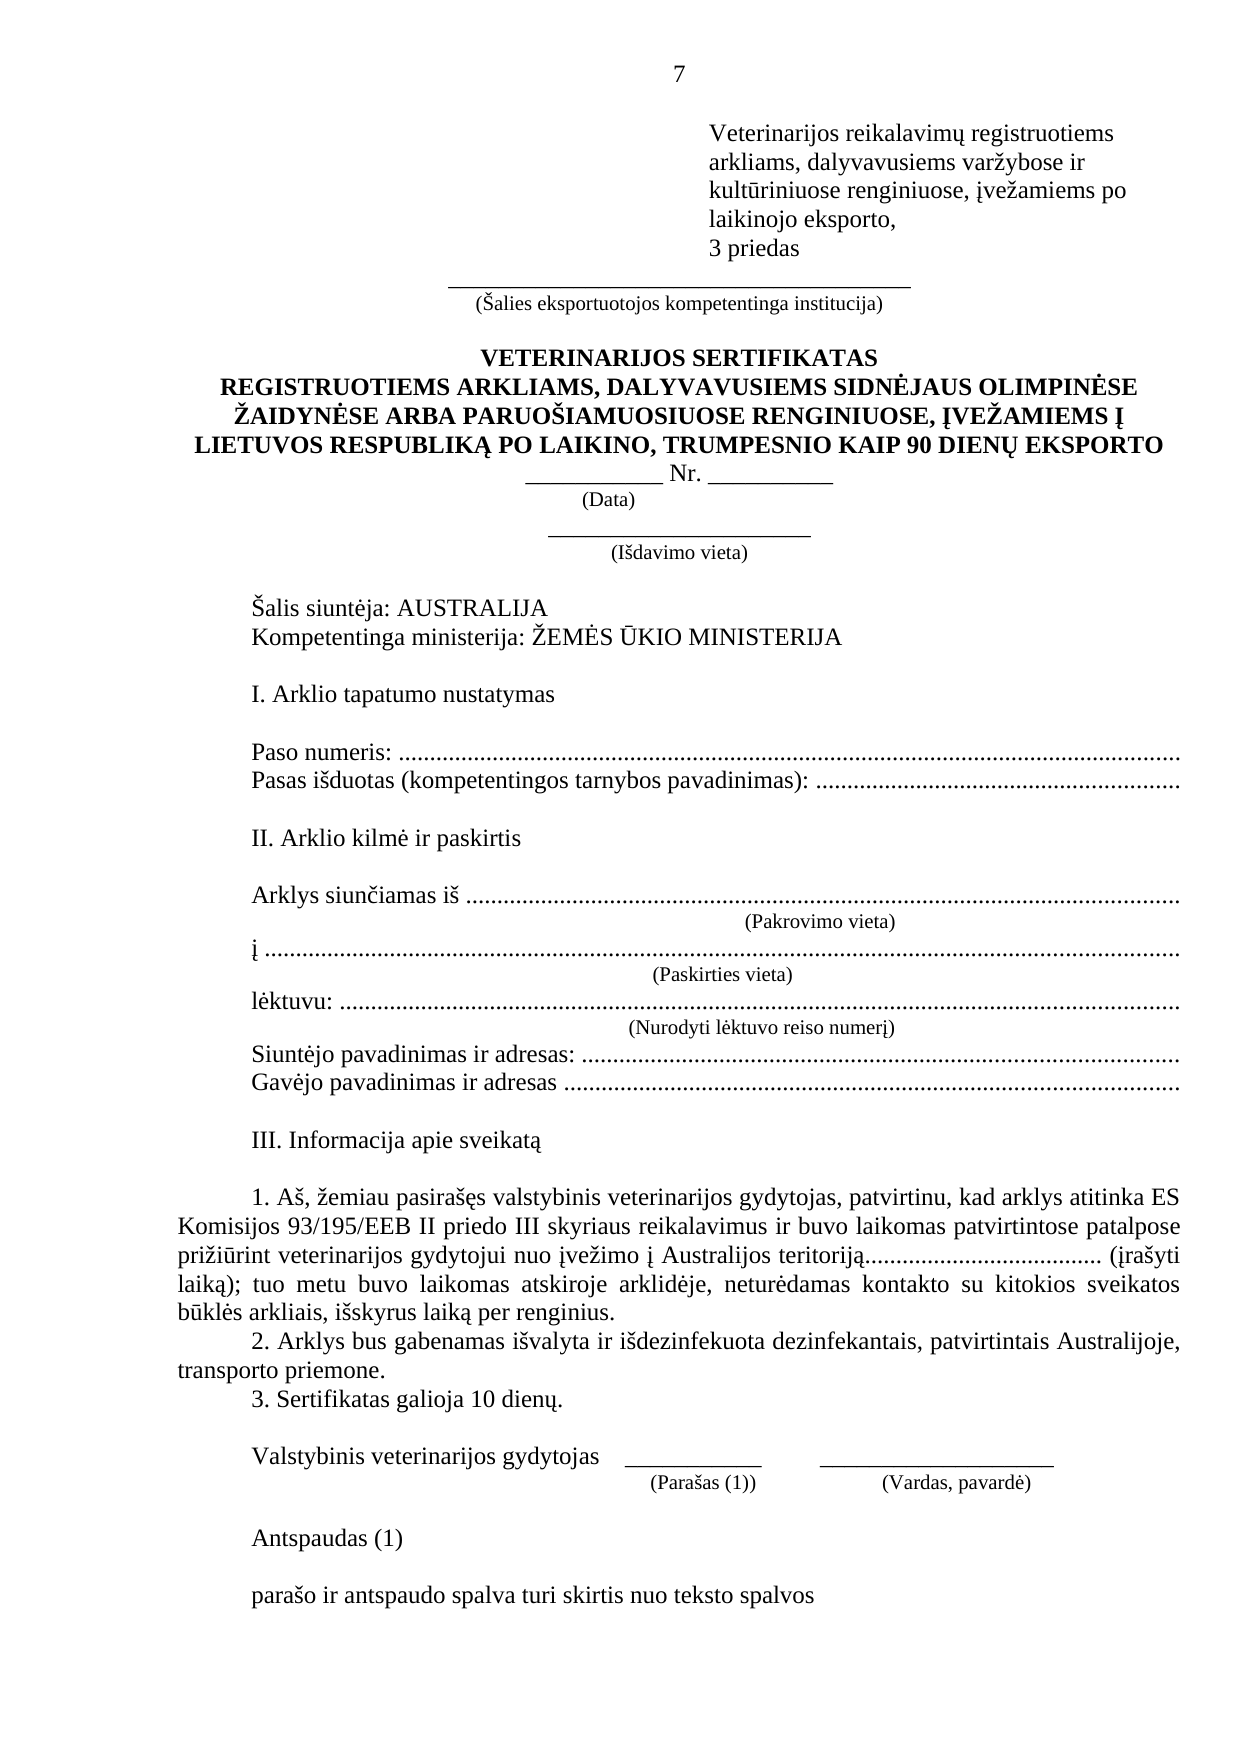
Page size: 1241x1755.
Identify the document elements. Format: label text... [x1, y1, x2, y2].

text (Paskirties vieta) [177, 962, 1181, 986]
text (Šalies eksportuotojos kompetentinga institucija) [177, 291, 1181, 315]
text REGISTRUOTIEMS ARKLIAMS, DALYVAVUSIEMS SIDNĖJAUS OLIMPINĖSE ŽAIDYNĖSE ARBA PARUOŠIAMUOSIUOSE RENGINIUOSE, ĮVEŽAMIEMS Į LIETUVOS RESPUBLIKĄ PO LAIKINO, TRUMPESNIO KAIP 90 DIENŲ EKSPORTO [177, 372, 1181, 458]
text III. Informacija apie sveikatą [177, 1125, 1181, 1154]
text _____________________________________ [177, 262, 1181, 291]
text Pasas išduotas (kompetentingos tarnybos pavadinimas): [177, 765, 1181, 794]
text Gavėjo pavadinimas ir adresas [177, 1067, 1181, 1096]
text (Data) [177, 487, 1181, 511]
text Paso numeris: [177, 737, 1181, 765]
text _____________________ [177, 511, 1181, 540]
text (Pakrovimo vieta) [177, 909, 1181, 933]
text II. Arklio kilmė ir paskirtis [177, 823, 1181, 852]
text (Parašas (1)) (Vardas, pavardė) [177, 1470, 1181, 1494]
text arkliams, dalyvavusiems varžybose ir [177, 147, 1181, 176]
text Kompetentinga ministerija: ŽEMĖS ŪKIO MINISTERIJA [177, 622, 1181, 650]
text 2. Arklys bus gabenamas išvalyta ir išdezinfekuota dezinfekantais, patvirtintais Australijoje, transporto priemone. [177, 1326, 1181, 1384]
text (Nurodyti lėktuvo reiso numerį) [177, 1015, 1181, 1039]
text I. Arklio tapatumo nustatymas [177, 679, 1181, 708]
text parašo ir antspaudo spalva turi skirtis nuo teksto spalvos [251, 1580, 1181, 1609]
text Valstybinis veterinarijos gydytojas [177, 1441, 1181, 1470]
text kultūriniuose renginiuose, įvežamiems po [177, 176, 1181, 204]
text (Išdavimo vieta) [177, 540, 1181, 564]
text Šalis siuntėja: AUSTRALIJA [177, 593, 1181, 622]
text lėktuvu: [177, 986, 1181, 1015]
text Siuntėjo pavadinimas ir adresas: [177, 1039, 1181, 1067]
text Veterinarijos reikalavimų registruotiems [709, 118, 1181, 147]
text 3 priedas [177, 233, 1181, 262]
text ___________ Nr. __________ [177, 458, 1181, 487]
text į [177, 933, 1181, 962]
text Arklys siunčiamas iš [177, 880, 1181, 909]
text 3. Sertifikatas galioja 10 dienų. [177, 1384, 1181, 1412]
text Antspaudas (1) [177, 1523, 1181, 1552]
text VETERINARIJOS SERTIFIKATAS [177, 343, 1181, 372]
text laikinojo eksporto, [177, 204, 1181, 233]
text 1. Aš, žemiau pasirašęs valstybinis veterinarijos gydytojas, patvirtinu, kad arklys atitinka ES Komisijos 93/195/EEB II priedo III skyriaus reikalavimus ir buvo laikomas patvirtintose patalpose prižiūrint veterinarijos gydytojui nuo įvežimo į Australijos teritoriją...................................... (įrašyti laiką); tuo metu buvo laikomas atskiroje arklidėje, neturėdamas kontakto su kitokios sveikatos būklės arkliais, išskyrus laiką per renginius. [177, 1182, 1181, 1326]
